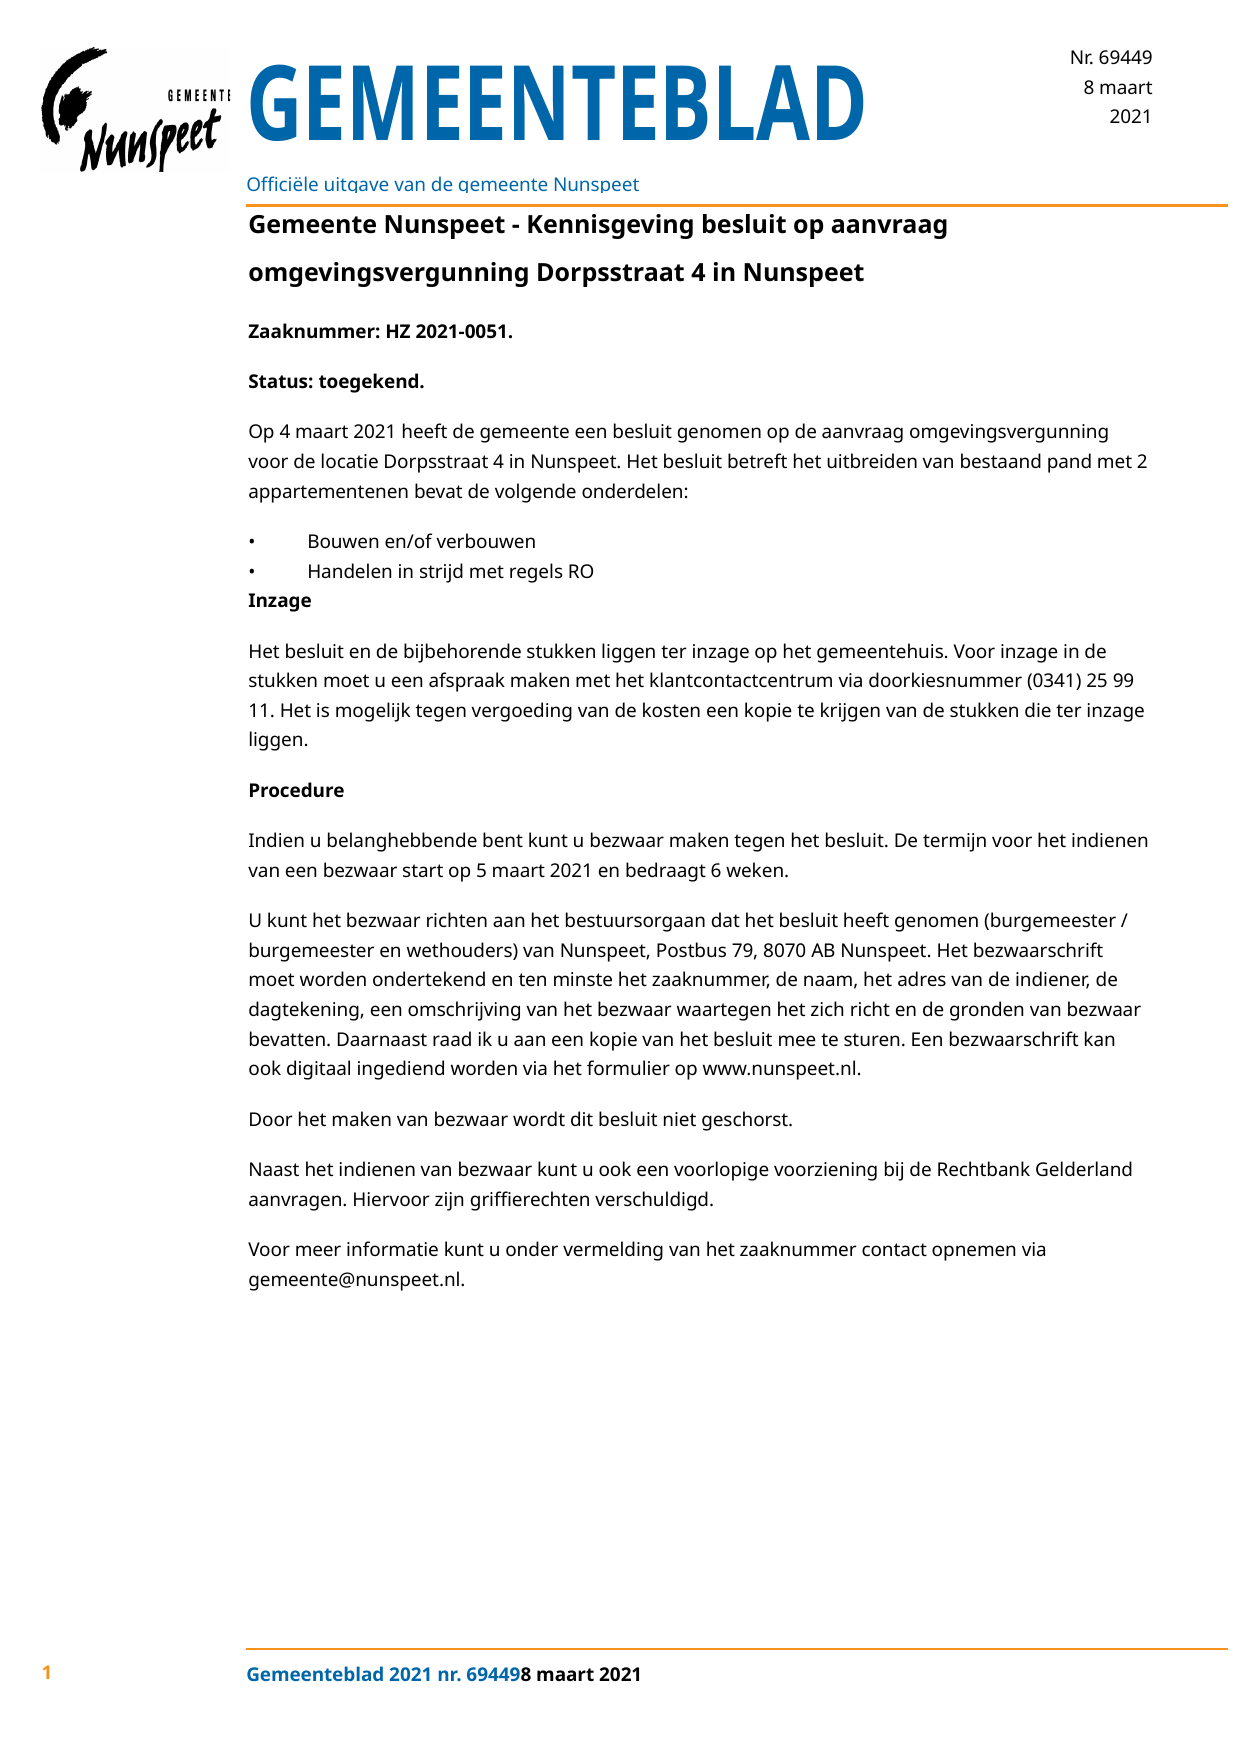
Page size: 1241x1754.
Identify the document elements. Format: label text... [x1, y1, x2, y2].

text Het besluit en de bijbehorende stukken liggen ter inzage op het gemeentehuis. Voor inzage in de stukken moet u een afspraak maken met het klantcontactcentrum via doorkiesnummer (0341) 25 99 11. Het is mogelijk tegen vergoeding van de kosten een kopie te krijgen van de stukken die ter inzage liggen. [248, 638, 1152, 752]
text U kunt het bezwaar richten aan het bestuursorgaan dat het besluit heeft genomen (burgemeester / burgemeester en wethouders) van Nunspeet, Postbus 79, 8070 AB Nunspeet. Het bezwaarschrift moet worden ondertekend en ten minste het zaaknummer, de naam, het adres van de indiener, de dagtekening, een omschrijving van het bezwaar waartegen het zich richt en de gronden van bezwaar bevatten. Daarnaast raad ik u aan een kopie van het besluit mee te sturen. Een bezwaarschrift kan ook digitaal ingediend worden via het formulier op www.nunspeet.nl. [248, 907, 1152, 1081]
picture [41, 47, 231, 172]
list Handelen in strijd met regels RO [248, 558, 1152, 584]
text Inzage [248, 587, 1152, 613]
text Procedure [248, 777, 1152, 803]
text Voor meer informatie kunt u onder vermelding van het zaaknummer contact opnemen via gemeente@nunspeet.nl. [248, 1236, 1152, 1292]
text Naast het indienen van bezwaar kunt u ook een voorlopige voorziening bij de Rechtbank Gelderland aanvragen. Hiervoor zijn griffierechten verschuldigd. [248, 1156, 1152, 1212]
text Op 4 maart 2021 heeft de gemeente een besluit genomen op de aanvraag omgevingsvergunning voor de locatie Dorpsstraat 4 in Nunspeet. Het besluit betreft het uitbreiden van bestaand pand met 2 appartementenen bevat de volgende onderdelen: [248, 419, 1152, 504]
text Indien u belanghebbende bent kunt u bezwaar maken tegen het besluit. De termijn voor het indienen van een bezwaar start op 5 maart 2021 en bedraagt 6 weken. [248, 827, 1152, 883]
text Zaaknummer: HZ 2021-0051. [248, 318, 1152, 344]
text Status: toegekend. [248, 368, 1152, 394]
text Gemeente Nunspeet - Kennisgeving besluit op aanvraag omgevingsvergunning Dorpsstraat 4 in Nunspeet [248, 207, 1152, 288]
text Door het maken van bezwaar wordt dit besluit niet geschorst. [248, 1106, 1152, 1132]
list Bouwen en/of verbouwen [248, 528, 1152, 554]
